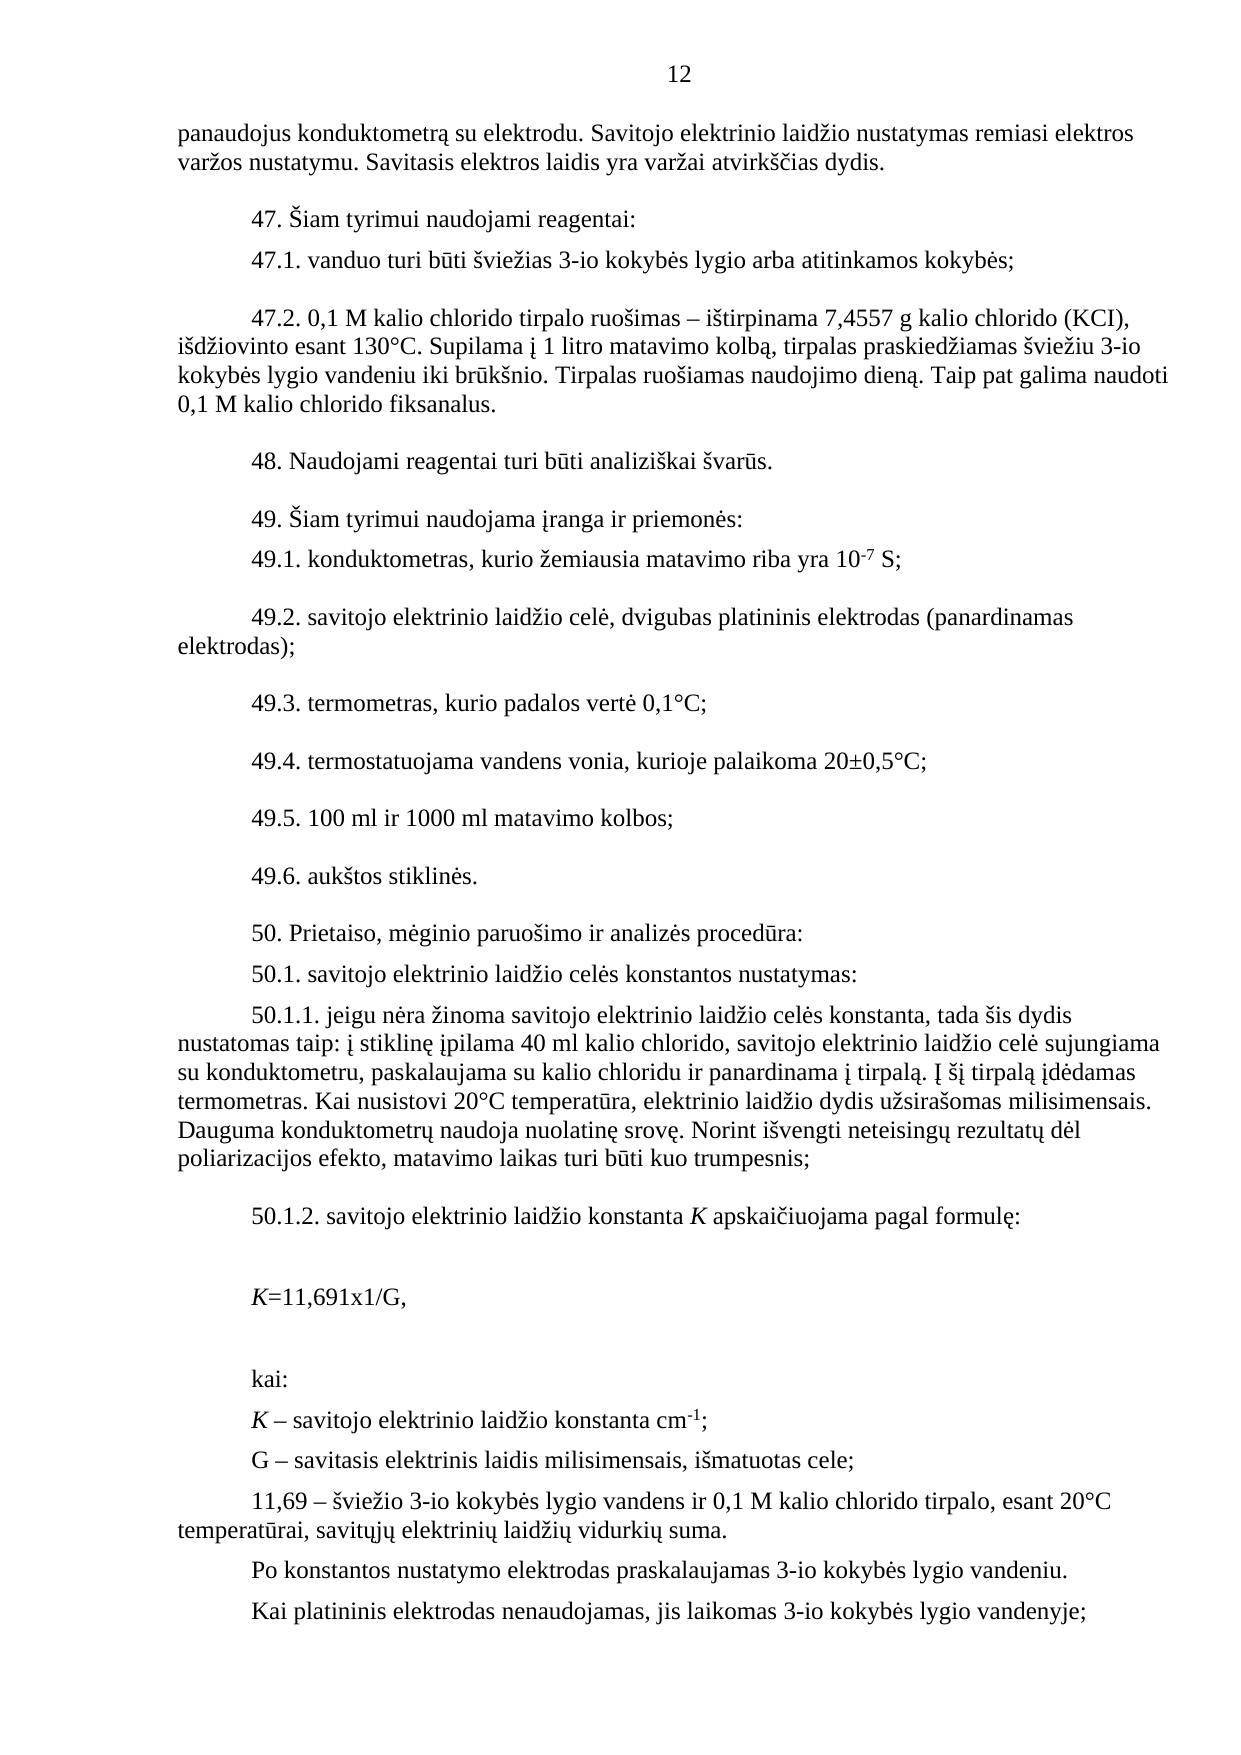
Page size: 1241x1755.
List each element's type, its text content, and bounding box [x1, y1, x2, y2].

text K – savitojo elektrinio laidžio konstanta cm-1; [177, 1405, 1181, 1433]
text 47. Šiam tyrimui naudojami reagentai: [177, 204, 1181, 233]
text 48. Naudojami reagentai turi būti analiziškai švarūs. [177, 446, 1181, 475]
text 49.1. konduktometras, kurio žemiausia matavimo riba yra 10-7 S; [177, 544, 1181, 573]
text G – savitasis elektrinis laidis milisimensais, išmatuotas cele; [177, 1445, 1181, 1474]
text 49.4. termostatuojama vandens vonia, kurioje palaikoma 20±0,5°C; [177, 746, 1181, 774]
text 49.2. savitojo elektrinio laidžio celė, dvigubas platininis elektrodas (panardinamas elektrodas); [177, 602, 1181, 659]
text 49.3. termometras, kurio padalos vertė 0,1°C; [177, 688, 1181, 717]
text panaudojus konduktometrą su elektrodu. Savitojo elektrinio laidžio nustatymas remiasi elektros varžos nustatymu. Savitasis elektros laidis yra varžai atvirkščias dydis. [177, 118, 1181, 176]
text 47.1. vanduo turi būti šviežias 3-io kokybės lygio arba atitinkamos kokybės; [177, 245, 1181, 274]
text Kai platininis elektrodas nenaudojamas, jis laikomas 3-io kokybės lygio vandenyje; [177, 1596, 1181, 1625]
text Po konstantos nustatymo elektrodas praskalaujamas 3-io kokybės lygio vandeniu. [177, 1556, 1181, 1584]
text 50.1.1. jeigu nėra žinoma savitojo elektrinio laidžio celės konstanta, tada šis dydis nustatomas taip: į stiklinę įpilama 40 ml kalio chlorido, savitojo elektrinio laidžio celė sujungiama su konduktometru, paskalaujama su kalio chloridu ir panardinama į tirpalą. Į šį tirpalą įdėdamas termometras. Kai nusistovi 20°C temperatūra, elektrinio laidžio dydis užsirašomas milisimensais. Dauguma konduktometrų naudoja nuolatinę srovę. Norint išvengti neteisingų rezultatų dėl poliarizacijos efekto, matavimo laikas turi būti kuo trumpesnis; [177, 1000, 1181, 1172]
text 49. Šiam tyrimui naudojama įranga ir priemonės: [177, 504, 1181, 533]
text 50. Prietaiso, mėginio paruošimo ir analizės procedūra: [177, 918, 1181, 947]
text 50.1.2. savitojo elektrinio laidžio konstanta K apskaičiuojama pagal formulę: [177, 1201, 1181, 1230]
text 49.6. aukštos stiklinės. [177, 861, 1181, 889]
text 49.5. 100 ml ir 1000 ml matavimo kolbos; [177, 803, 1181, 832]
text 47.2. 0,1 M kalio chlorido tirpalo ruošimas – ištirpinama 7,4557 g kalio chlorido (KCI), išdžiovinto esant 130°C. Supilama į 1 litro matavimo kolbą, tirpalas praskiedžiamas šviežiu 3-io kokybės lygio vandeniu iki brūkšnio. Tirpalas ruošiamas naudojimo dieną. Taip pat galima naudoti 0,1 M kalio chlorido fiksanalus. [177, 303, 1181, 418]
text 11,69 – šviežio 3-io kokybės lygio vandens ir 0,1 M kalio chlorido tirpalo, esant 20°C temperatūrai, savitųjų elektrinių laidžių vidurkių suma. [177, 1486, 1181, 1544]
text 50.1. savitojo elektrinio laidžio celės konstantos nustatymas: [177, 959, 1181, 988]
text K=11,691x1/G, [177, 1282, 1181, 1311]
text kai: [177, 1364, 1181, 1393]
